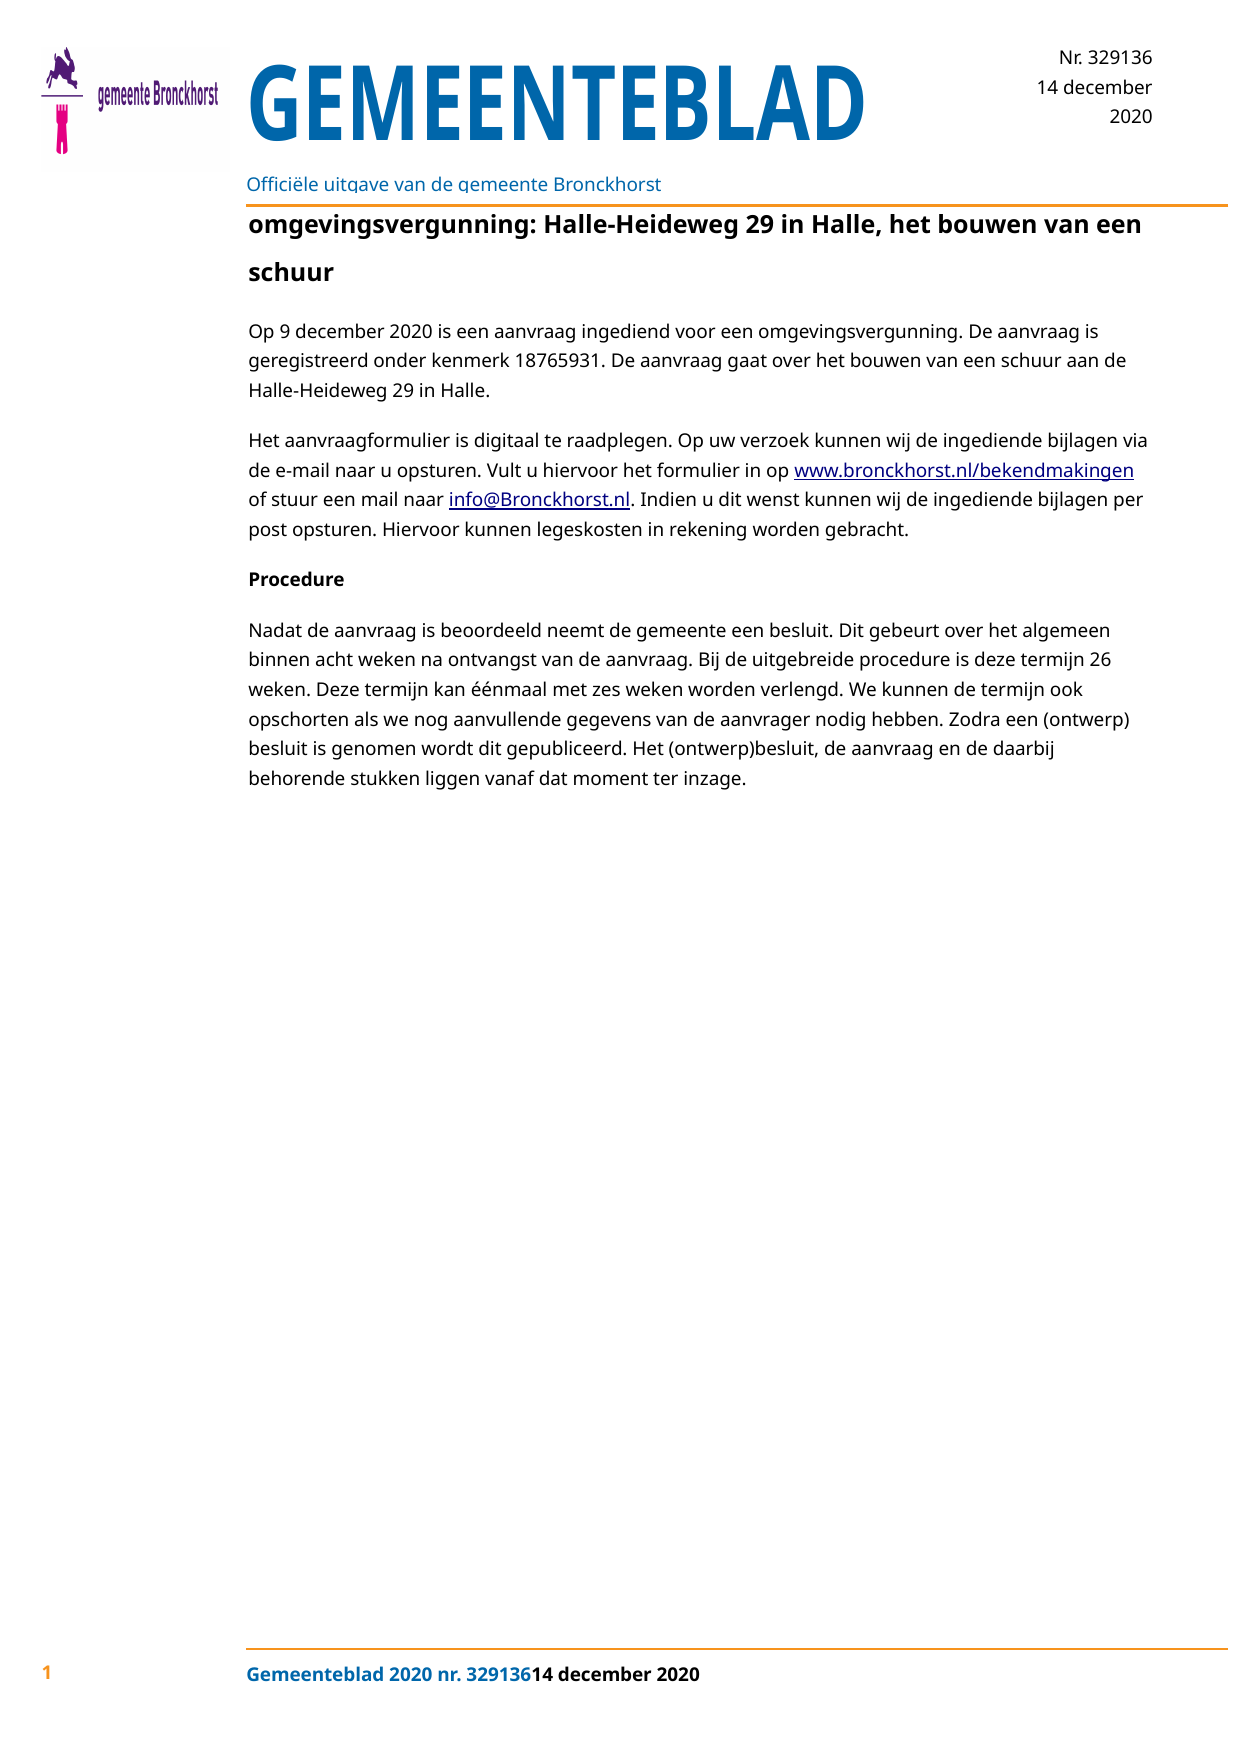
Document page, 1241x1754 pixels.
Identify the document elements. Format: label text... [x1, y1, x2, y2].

text Procedure [248, 567, 1152, 592]
text Op 9 december 2020 is een aanvraag ingediend voor een omgevingsvergunning. De aanvraag is geregistreerd onder kenmerk 18765931. De aanvraag gaat over het bouwen van een schuur aan de Halle-Heideweg 29 in Halle. [248, 318, 1152, 403]
text omgevingsvergunning: Halle-Heideweg 29 in Halle, het bouwen van een schuur [248, 207, 1152, 288]
text Het aanvraagformulier is digitaal te raadplegen. Op uw verzoek kunnen wij de ingediende bijlagen via de e-mail naar u opsturen. Vult u hiervoor het formulier in op www.bronckhorst.nl/bekendmakingen of stuur een mail naar info@Bronckhorst.nl. Indien u dit wenst kunnen wij de ingediende bijlagen per post opsturen. Hiervoor kunnen legeskosten in rekening worden gebracht. [248, 427, 1152, 542]
picture [41, 47, 231, 172]
text Nadat de aanvraag is beoordeeld neemt de gemeente een besluit. Dit gebeurt over het algemeen binnen acht weken na ontvangst van de aanvraag. Bij de uitgebreide procedure is deze termijn 26 weken. Deze termijn kan éénmaal met zes weken worden verlengd. We kunnen de termijn ook opschorten als we nog aanvullende gegevens van de aanvrager nodig hebben. Zodra een (ontwerp) besluit is genomen wordt dit gepubliceerd. Het (ontwerp)besluit, de aanvraag en de daarbij behorende stukken liggen vanaf dat moment ter inzage. [248, 617, 1152, 791]
